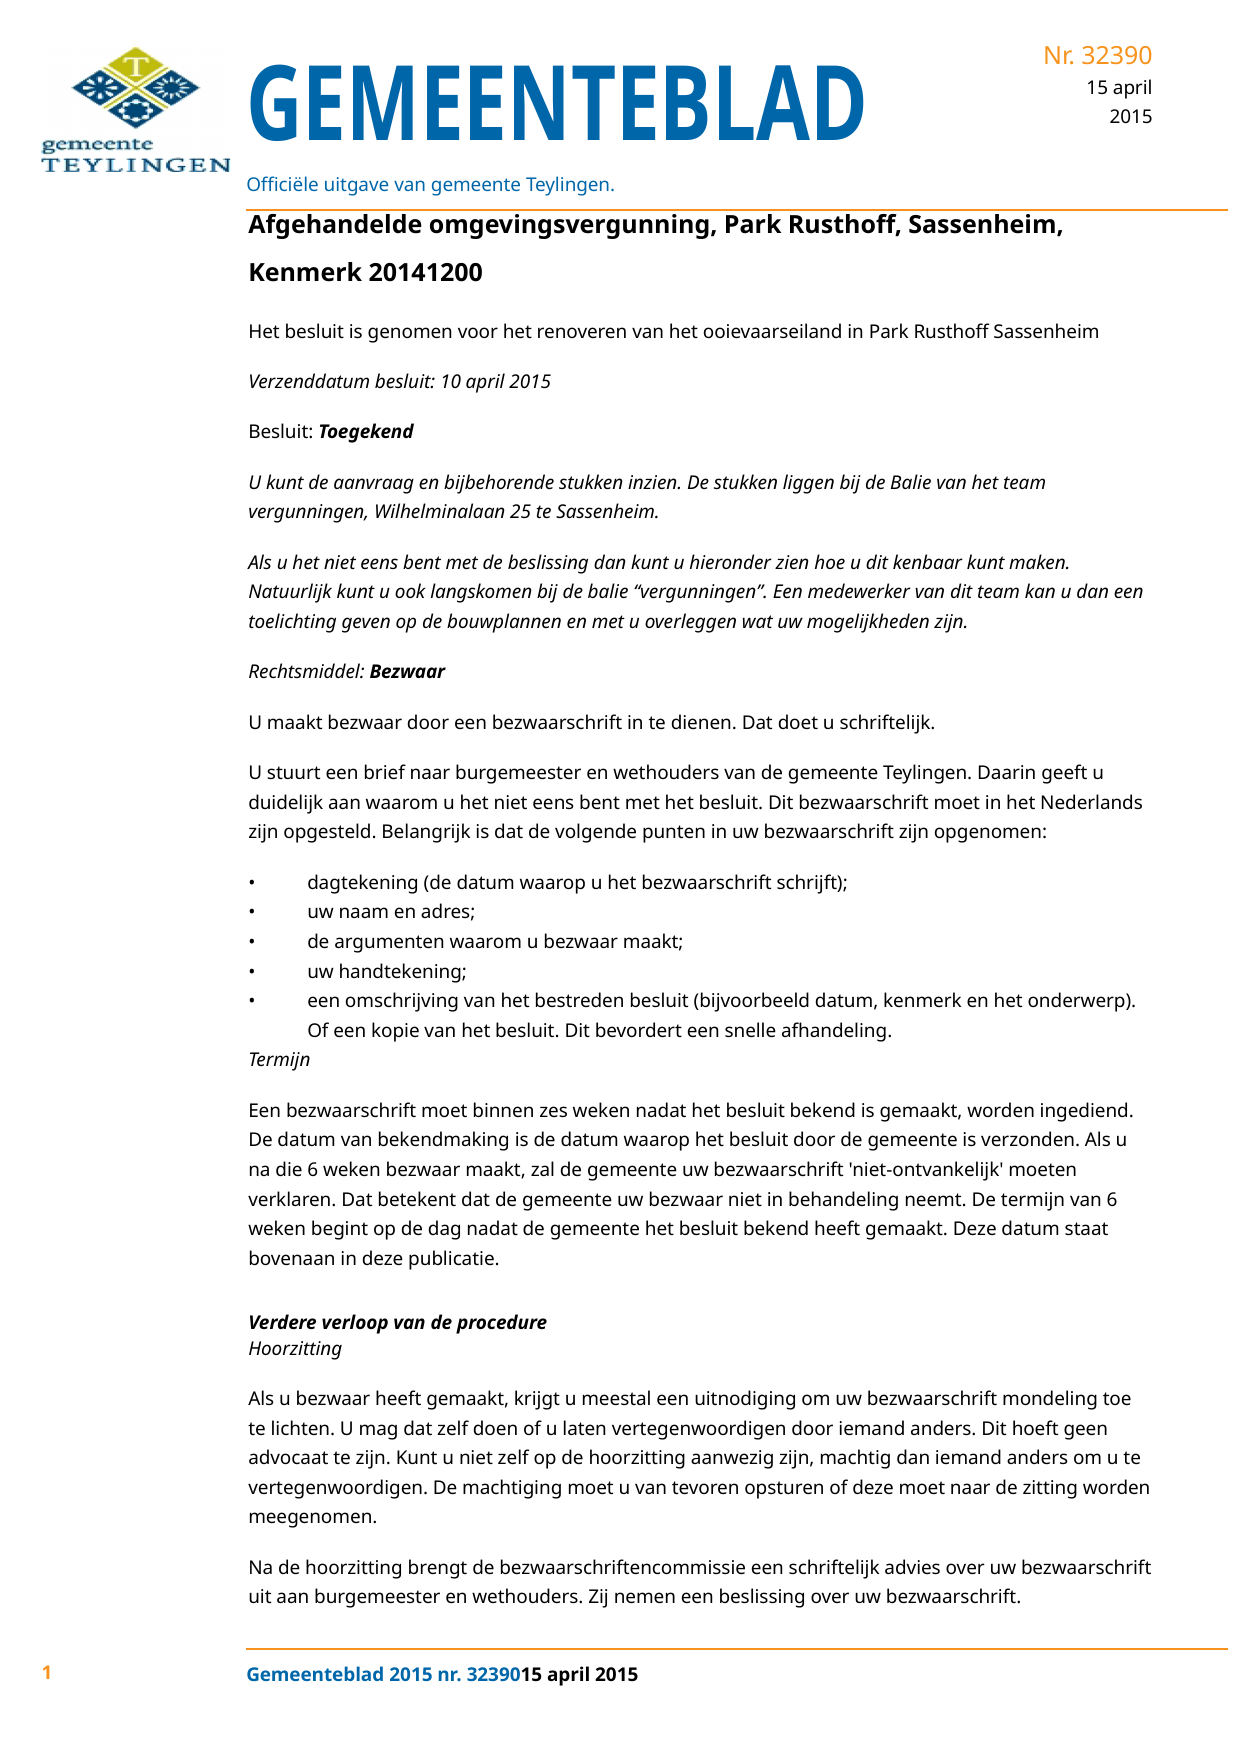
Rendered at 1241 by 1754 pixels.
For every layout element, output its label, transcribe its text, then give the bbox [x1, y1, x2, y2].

list een omschrijving van het bestreden besluit (bijvoorbeeld datum, kenmerk en het onderwerp). Of een kopie van het besluit. Dit bevordert een snelle afhandeling. [248, 987, 1152, 1043]
list uw naam en adres; [248, 899, 1152, 924]
text U kunt de aanvraag en bijbehorende stukken inzien. De stukken liggen bij de Balie van het team vergunningen, Wilhelminalaan 25 te Sassenheim. [248, 469, 1152, 524]
text Afgehandelde omgevingsvergunning, Park Rusthoff, Sassenheim, Kenmerk 20141200 [248, 211, 1152, 288]
text U maakt bezwaar door een bezwaarschrift in te dienen. Dat doet u schriftelijk. [248, 709, 1152, 735]
text Rechtsmiddel: Bezwaar [248, 659, 1152, 684]
text Verzenddatum besluit: 10 april 2015 [248, 368, 1152, 394]
picture [41, 47, 231, 172]
text Besluit: Toegekend [248, 419, 1152, 444]
text Na de hoorzitting brengt de bezwaarschriftencommissie een schriftelijk advies over uw bezwaarschrift uit aan burgemeester en wethouders. Zij nemen een beslissing over uw bezwaarschrift. [248, 1554, 1152, 1609]
list uw handtekening; [248, 958, 1152, 984]
text Als u het niet eens bent met de beslissing dan kunt u hieronder zien hoe u dit kenbaar kunt maken. Natuurlijk kunt u ook langskomen bij de balie “vergunningen”. Een medewerker van dit team kan u dan een toelichting geven op de bouwplannen en met u overleggen wat uw mogelijkheden zijn. [248, 549, 1152, 634]
text Verdere verloop van de procedure [248, 1309, 1152, 1335]
list de argumenten waarom u bezwaar maakt; [248, 928, 1152, 954]
text Het besluit is genomen voor het renoveren van het ooievaarseiland in Park Rusthoff Sassenheim [248, 318, 1152, 344]
text Als u bezwaar heeft gemaakt, krijgt u meestal een uitnodiging om uw bezwaarschrift mondeling toe te lichten. U mag dat zelf doen of u laten vertegenwoordigen door iemand anders. Dit hoeft geen advocaat te zijn. Kunt u niet zelf op de hoorzitting aanwezig zijn, machtig dan iemand anders om u te vertegenwoordigen. De machtiging moet u van tevoren opsturen of deze moet naar de zitting worden meegenomen. [248, 1385, 1152, 1529]
list dagtekening (de datum waarop u het bezwaarschrift schrijft); [248, 869, 1152, 895]
text Een bezwaarschrift moet binnen zes weken nadat het besluit bekend is gemaakt, worden ingediend. De datum van bekendmaking is de datum waarop het besluit door de gemeente is verzonden. Als u na die 6 weken bezwaar maakt, zal de gemeente uw bezwaarschrift 'niet-ontvankelijk' moeten verklaren. Dat betekent dat de gemeente uw bezwaar niet in behandeling neemt. De termijn van 6 weken begint op de dag nadat de gemeente het besluit bekend heeft gemaakt. Deze datum staat bovenaan in deze publicatie. [248, 1097, 1152, 1271]
text Termijn [248, 1047, 1152, 1072]
text U stuurt een brief naar burgemeester en wethouders van de gemeente Teylingen. Daarin geeft u duidelijk aan waarom u het niet eens bent met het besluit. Dit bezwaarschrift moet in het Nederlands zijn opgesteld. Belangrijk is dat de volgende punten in uw bezwaarschrift zijn opgenomen: [248, 759, 1152, 844]
text Hoorzitting [248, 1335, 1152, 1360]
